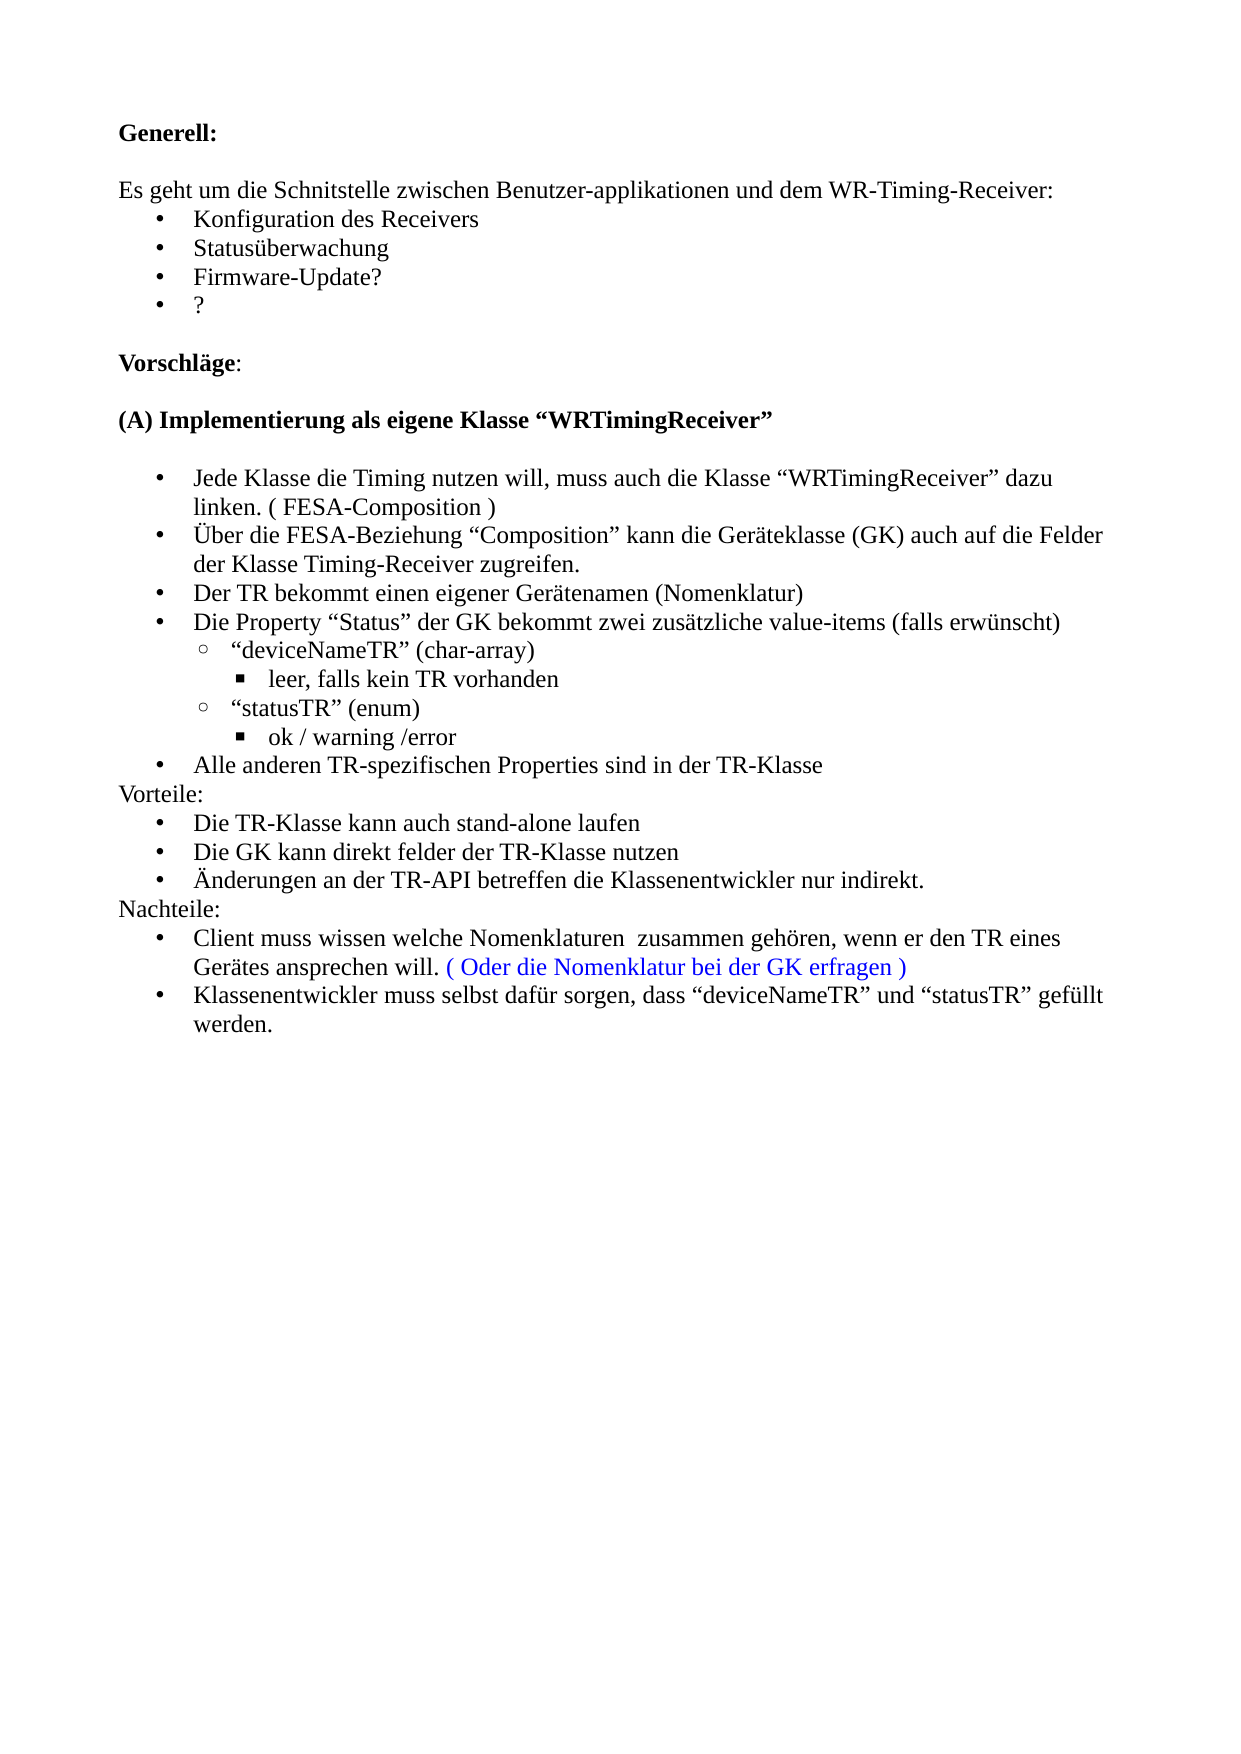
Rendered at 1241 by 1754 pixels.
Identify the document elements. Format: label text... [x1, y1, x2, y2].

list Über die FESA-Beziehung “Composition” kann die Geräteklasse (GK) auch auf die Felder der Klasse Timing-Receiver zugreifen. [156, 521, 1122, 578]
list Klassenentwickler muss selbst dafür sorgen, dass “deviceNameTR” und “statusTR” gefüllt werden. [156, 981, 1122, 1038]
list Die Property “Status” der GK bekommt zwei zusätzliche value-items (falls erwünscht) [156, 607, 1122, 636]
text Generell: [118, 118, 1122, 147]
text Es geht um die Schnitstelle zwischen Benutzer-applikationen und dem WR-Timing-Receiver: [118, 176, 1122, 204]
list Die GK kann direkt felder der TR-Klasse nutzen [156, 837, 1122, 866]
list ? [156, 291, 1122, 319]
text Nachteile: [118, 894, 1122, 923]
list Jede Klasse die Timing nutzen will, muss auch die Klasse “WRTimingReceiver” dazu linken. ( FESA-Composition ) [156, 463, 1122, 521]
list “deviceNameTR” (char-array) [193, 636, 1122, 664]
list Firmware-Update? [156, 262, 1122, 291]
list Alle anderen TR-spezifischen Properties sind in der TR-Klasse [156, 751, 1122, 779]
list Konfiguration des Receivers [156, 204, 1122, 233]
list Statusüberwachung [156, 233, 1122, 262]
list Änderungen an der TR-API betreffen die Klassenentwickler nur indirekt. [156, 866, 1122, 894]
text Vorschläge: [118, 348, 1122, 377]
list Client muss wissen welche Nomenklaturen zusammen gehören, wenn er den TR eines Gerätes ansprechen will. ( Oder die Nomenklatur bei der GK erfragen ) [156, 923, 1122, 981]
list Die TR-Klasse kann auch stand-alone laufen [156, 808, 1122, 837]
list “statusTR” (enum) [193, 693, 1122, 722]
text Vorteile: [118, 779, 1122, 808]
text (A) Implementierung als eigene Klasse “WRTimingReceiver” [118, 406, 1122, 434]
list leer, falls kein TR vorhanden [231, 664, 1122, 693]
list ok / warning /error [231, 722, 1122, 751]
list Der TR bekommt einen eigener Gerätenamen (Nomenklatur) [156, 578, 1122, 607]
